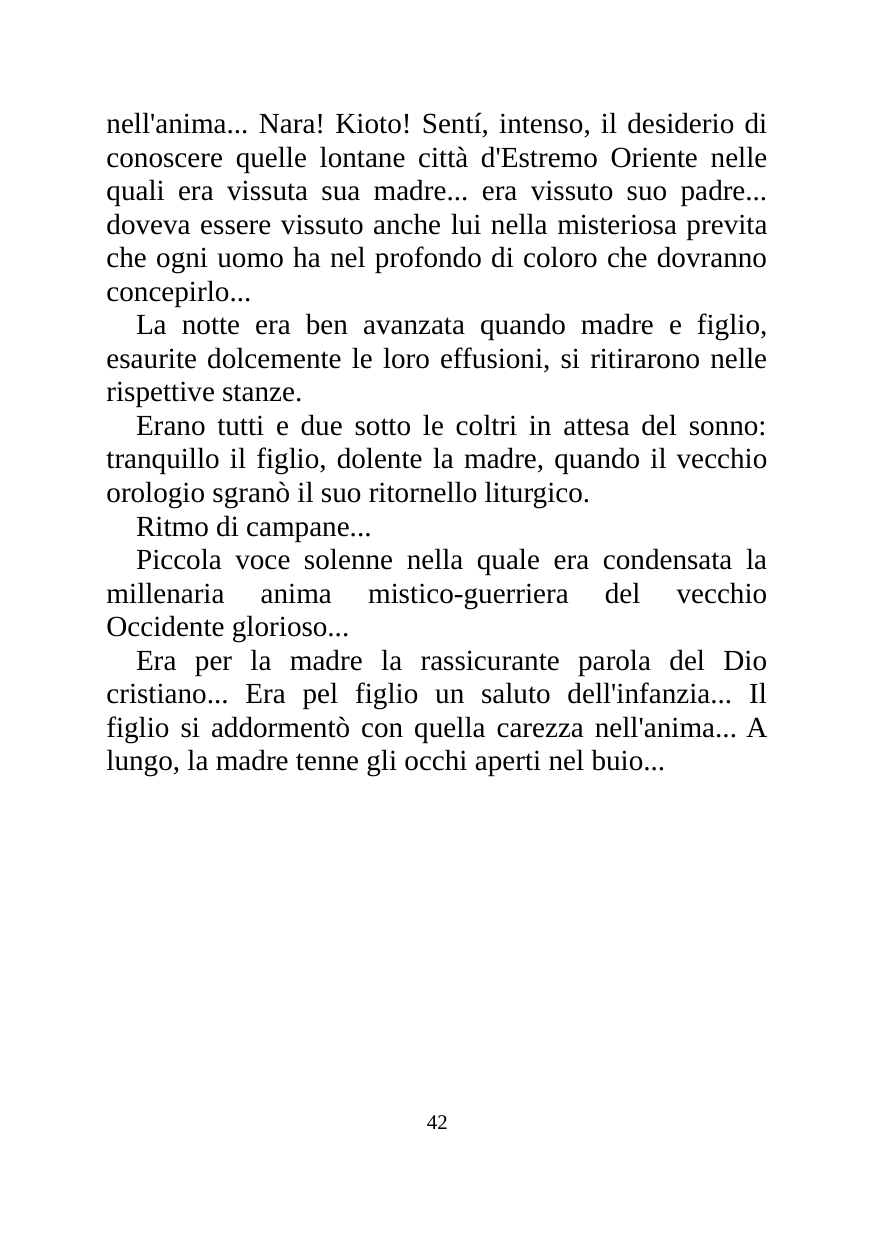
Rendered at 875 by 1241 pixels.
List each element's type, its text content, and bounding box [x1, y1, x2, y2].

text La notte era ben avanzata quando madre e figlio, esaurite dolcemente le loro effusioni, si ritirarono nelle rispettive stanze. [106, 307, 768, 408]
text nell'anima... Nara! Kioto! Sentí, intenso, il desiderio di conoscere quelle lontane città d'Estremo Oriente nelle quali era vissuta sua madre... era vissuto suo padre... doveva essere vissuto anche lui nella misteriosa previta che ogni uomo ha nel profondo di coloro che dovranno concepirlo... [106, 106, 768, 307]
text Erano tutti e due sotto le coltri in attesa del sonno: tranquillo il figlio, dolente la madre, quando il vecchio orologio sgranò il suo ritornello liturgico. [106, 408, 768, 509]
text Ritmo di campane... [106, 509, 768, 542]
text Era per la madre la rassicurante parola del Dio cristiano... Era pel figlio un saluto dell'infanzia... Il figlio si addormentò con quella carezza nell'anima... A lungo, la madre tenne gli occhi aperti nel buio... [106, 643, 768, 777]
text Piccola voce solenne nella quale era condensata la millenaria anima mistico-guerriera del vecchio Occidente glorioso... [106, 542, 768, 643]
